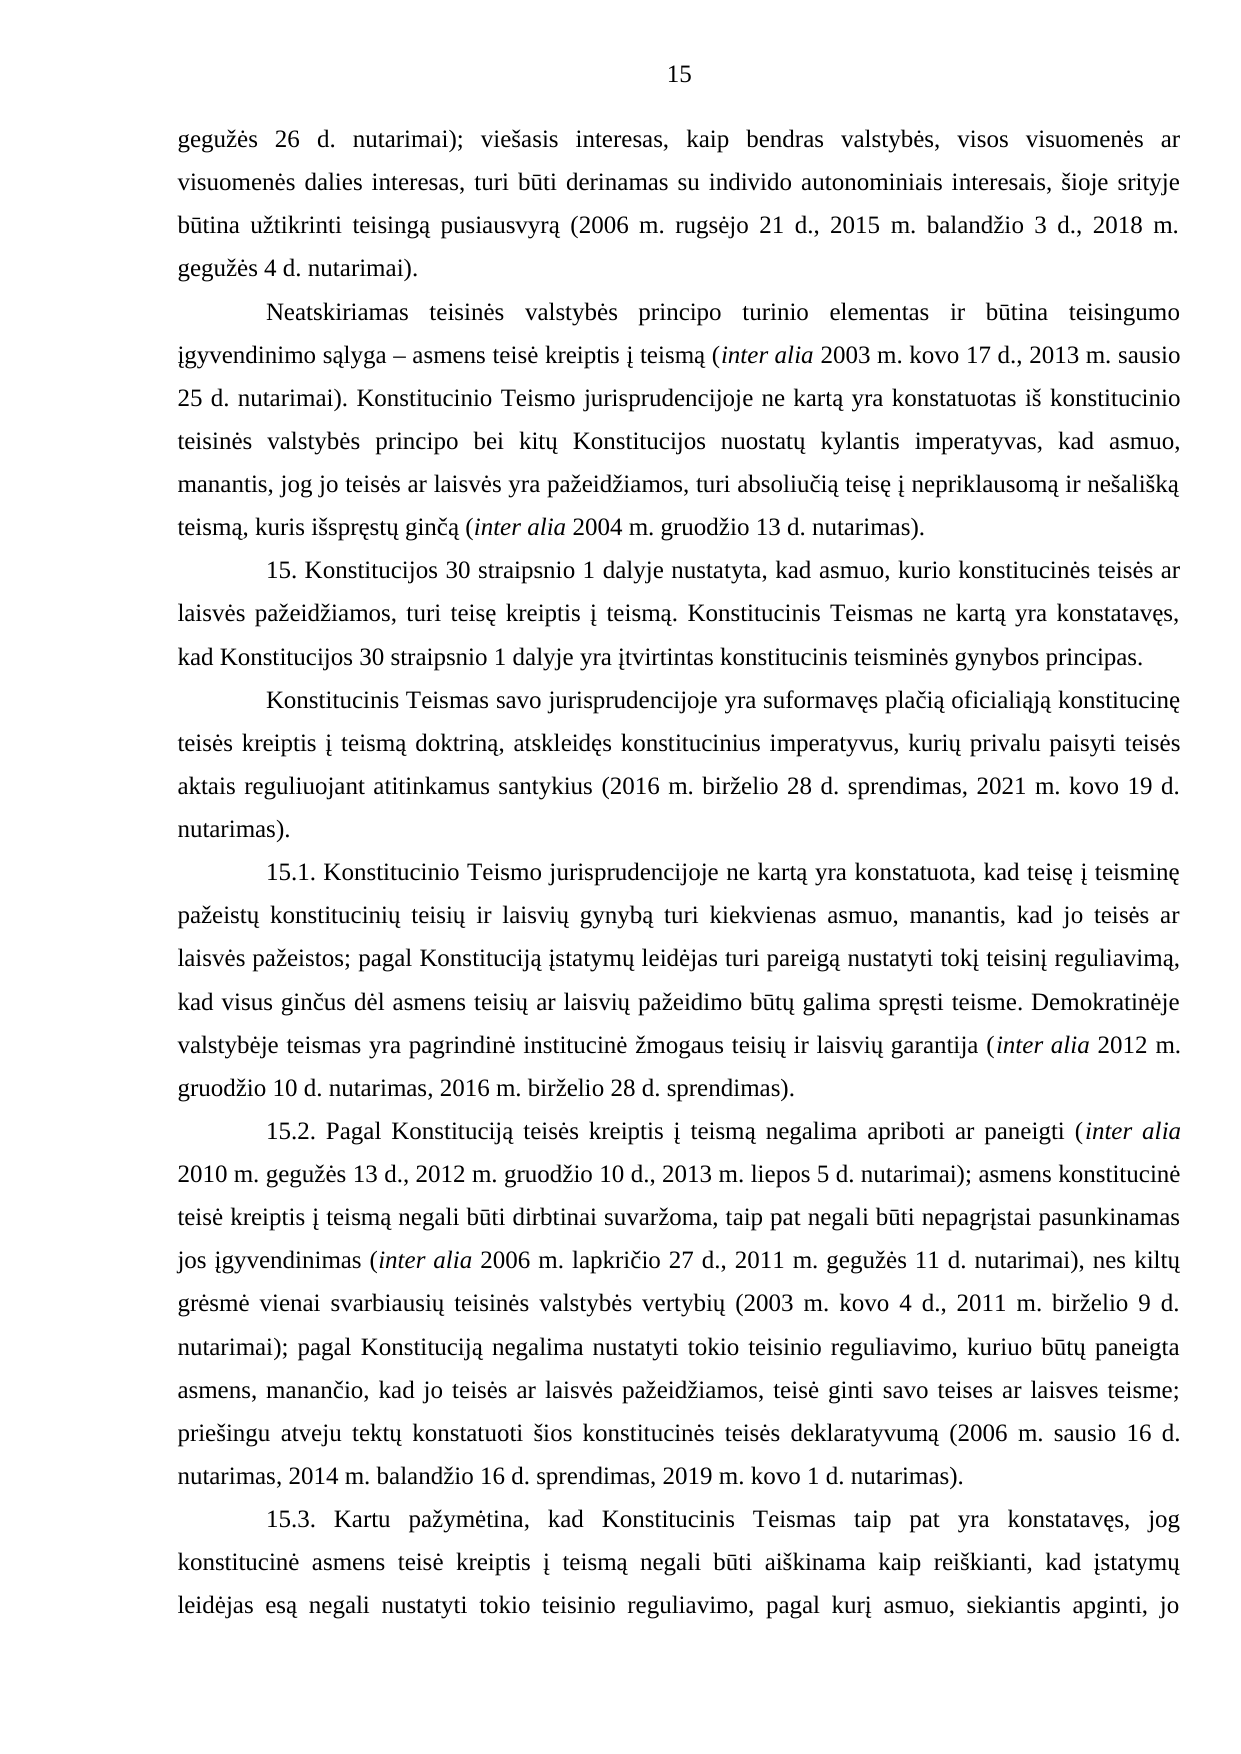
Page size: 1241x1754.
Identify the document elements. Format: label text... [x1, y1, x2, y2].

text Neatskiriamas teisinės valstybės principo turinio elementas ir būtina teisingumo įgyvendinimo sąlyga – asmens teisė kreiptis į teismą (inter alia 2003 m. kovo 17 d., 2013 m. sausio 25 d. nutarimai). Konstitucinio Teismo jurisprudencijoje ne kartą yra konstatuotas iš konstitucinio teisinės valstybės principo bei kitų Konstitucijos nuostatų kylantis imperatyvas, kad asmuo, manantis, jog jo teisės ar laisvės yra pažeidžiamos, turi absoliučią teisę į nepriklausomą ir nešališką teismą, kuris išspręstų ginčą (inter alia 2004 m. gruodžio 13 d. nutarimas). [177, 297, 1181, 541]
text Konstitucinis Teismas savo jurisprudencijoje yra suformavęs plačią oficialiąją konstitucinę teisės kreiptis į teismą doktriną, atskleidęs konstitucinius imperatyvus, kurių privalu paisyti teisės aktais reguliuojant atitinkamus santykius (2016 m. birželio 28 d. sprendimas, 2021 m. kovo 19 d. nutarimas). [177, 685, 1181, 843]
text 15. Konstitucijos 30 straipsnio 1 dalyje nustatyta, kad asmuo, kurio konstitucinės teisės ar laisvės pažeidžiamos, turi teisę kreiptis į teismą. Konstitucinis Teismas ne kartą yra konstatavęs, kad Konstitucijos 30 straipsnio 1 dalyje yra įtvirtintas konstitucinis teisminės gynybos principas. [177, 555, 1181, 670]
text 15.2. Pagal Konstituciją teisės kreiptis į teismą negalima apriboti ar paneigti (inter alia 2010 m. gegužės 13 d., 2012 m. gruodžio 10 d., 2013 m. liepos 5 d. nutarimai); asmens konstitucinė teisė kreiptis į teismą negali būti dirbtinai suvaržoma, taip pat negali būti nepagrįstai pasunkinamas jos įgyvendinimas (inter alia 2006 m. lapkričio 27 d., 2011 m. gegužės 11 d. nutarimai), nes kiltų grėsmė vienai svarbiausių teisinės valstybės vertybių (2003 m. kovo 4 d., 2011 m. birželio 9 d. nutarimai); pagal Konstituciją negalima nustatyti tokio teisinio reguliavimo, kuriuo būtų paneigta asmens, manančio, kad jo teisės ar laisvės pažeidžiamos, teisė ginti savo teises ar laisves teisme; priešingu atveju tektų konstatuoti šios konstitucinės teisės deklaratyvumą (2006 m. sausio 16 d. nutarimas, 2014 m. balandžio 16 d. sprendimas, 2019 m. kovo 1 d. nutarimas). [177, 1116, 1181, 1490]
text gegužės 26 d. nutarimai); viešasis interesas, kaip bendras valstybės, visos visuomenės ar visuomenės dalies interesas, turi būti derinamas su individo autonominiais interesais, šioje srityje būtina užtikrinti teisingą pusiausvyrą (2006 m. rugsėjo 21 d., 2015 m. balandžio 3 d., 2018 m. gegužės 4 d. nutarimai). [177, 124, 1181, 282]
text 15.1. Konstitucinio Teismo jurisprudencijoje ne kartą yra konstatuota, kad teisę į teisminę pažeistų konstitucinių teisių ir laisvių gynybą turi kiekvienas asmuo, manantis, kad jo teisės ar laisvės pažeistos; pagal Konstituciją įstatymų leidėjas turi pareigą nustatyti tokį teisinį reguliavimą, kad visus ginčus dėl asmens teisių ar laisvių pažeidimo būtų galima spręsti teisme. Demokratinėje valstybėje teismas yra pagrindinė institucinė žmogaus teisių ir laisvių garantija (inter alia 2012 m. gruodžio 10 d. nutarimas, 2016 m. birželio 28 d. sprendimas). [177, 857, 1181, 1102]
text 15.3. Kartu pažymėtina, kad Konstitucinis Teismas taip pat yra konstatavęs, jog konstitucinė asmens teisė kreiptis į teismą negali būti aiškinama kaip reiškianti, kad įstatymų leidėjas esą negali nustatyti tokio teisinio reguliavimo, pagal kurį asmuo, siekiantis apginti, jo [177, 1504, 1181, 1619]
